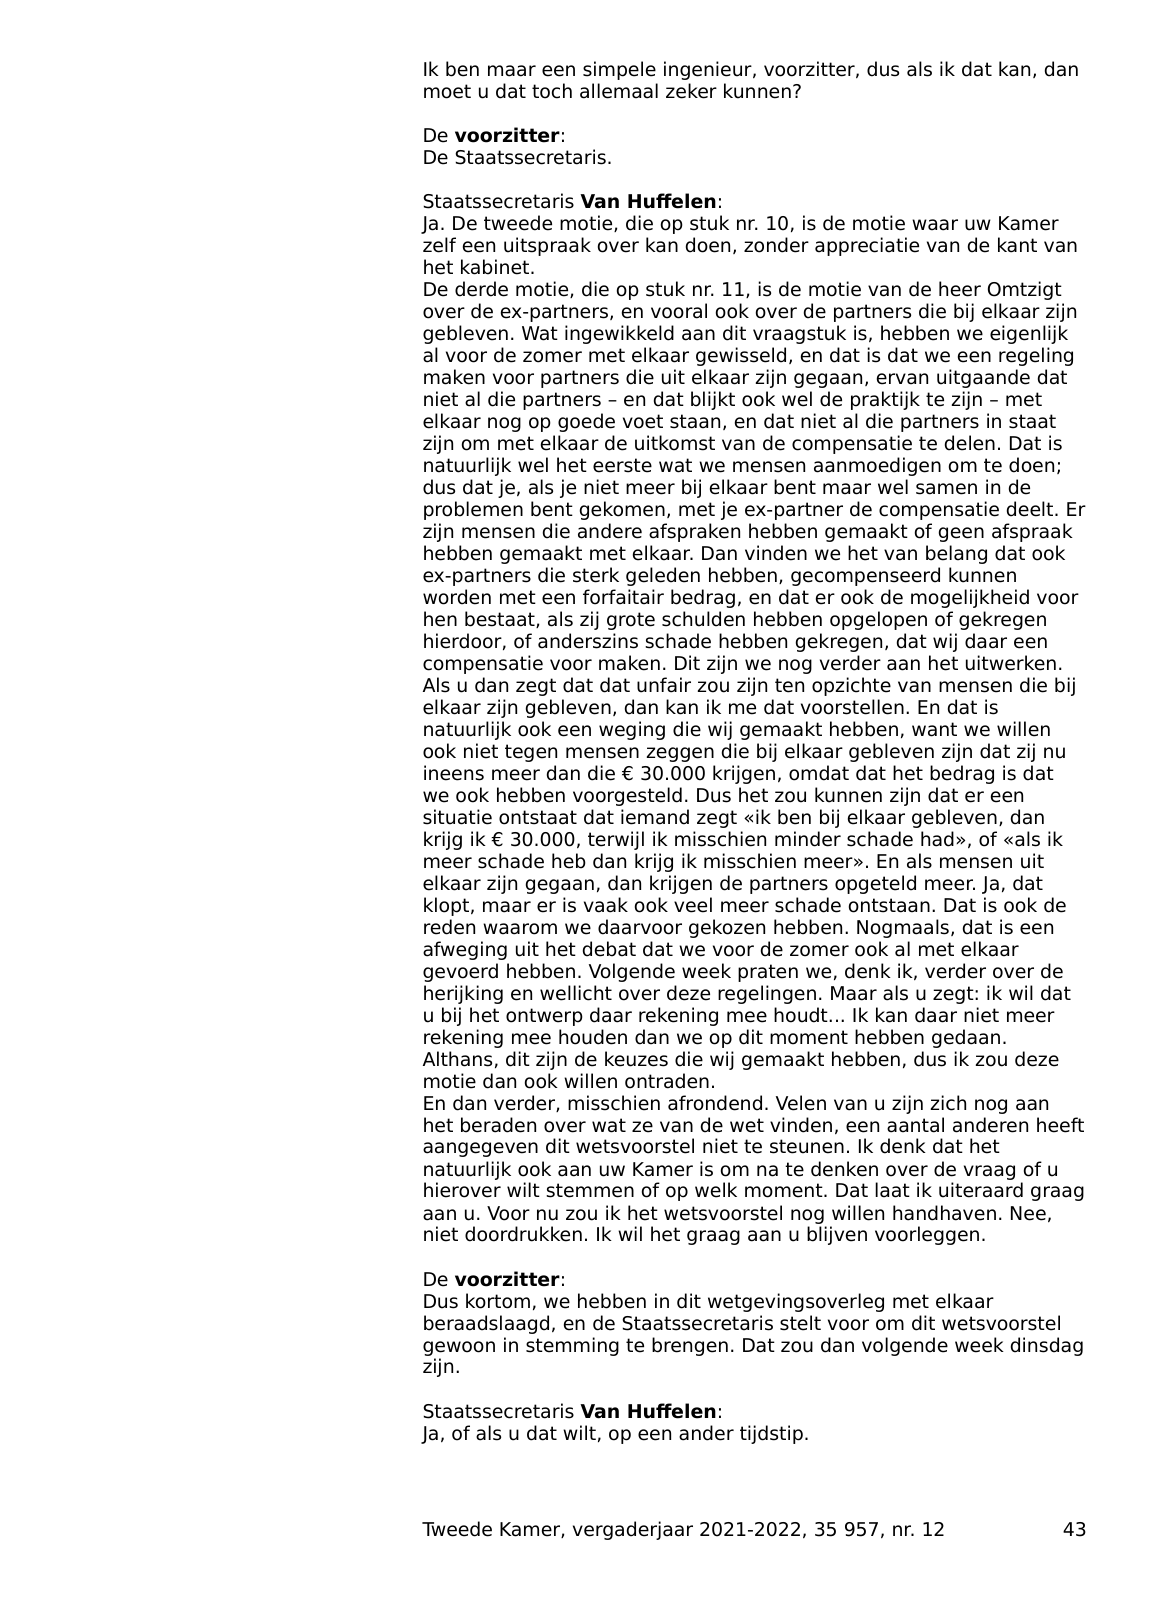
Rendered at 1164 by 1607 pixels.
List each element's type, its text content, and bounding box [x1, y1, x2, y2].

text De voorzitter: [422, 1268, 1087, 1291]
text Staatssecretaris Van Huffelen: [422, 191, 1087, 213]
text De derde motie, die op stuk nr. 11, is de motie van de heer Omtzigt over de ex-partners, en vooral ook over de partners die bij elkaar zijn gebleven. Wat ingewikkeld aan dit vraagstuk is, hebben we eigenlijk al voor de zomer met elkaar gewisseld, en dat is dat we een regeling maken voor partners die uit elkaar zijn gegaan, ervan uitgaande dat niet al die partners – en dat blijkt ook wel de praktijk te zijn – met elkaar nog op goede voet staan, en dat niet al die partners in staat zijn om met elkaar de uitkomst van de compensatie te delen. Dat is natuurlijk wel het eerste wat we mensen aanmoedigen om te doen; dus dat je, als je niet meer bij elkaar bent maar wel samen in de problemen bent gekomen, met je ex-partner de compensatie deelt. Er zijn mensen die andere afspraken hebben gemaakt of geen afspraak hebben gemaakt met elkaar. Dan vinden we het van belang dat ook ex-partners die sterk geleden hebben, gecompenseerd kunnen worden met een forfaitair bedrag, en dat er ook de mogelijkheid voor hen bestaat, als zij grote schulden hebben opgelopen of gekregen hierdoor, of anderszins schade hebben gekregen, dat wij daar een compensatie voor maken. Dit zijn we nog verder aan het uitwerken. Als u dan zegt dat dat unfair zou zijn ten opzichte van mensen die bij elkaar zijn gebleven, dan kan ik me dat voorstellen. En dat is natuurlijk ook een weging die wij gemaakt hebben, want we willen ook niet tegen mensen zeggen die bij elkaar gebleven zijn dat zij nu ineens meer dan die € 30.000 krijgen, omdat dat het bedrag is dat we ook hebben voorgesteld. Dus het zou kunnen zijn dat er een situatie ontstaat dat iemand zegt «ik ben bij elkaar gebleven, dan krijg ik € 30.000, terwijl ik misschien minder schade had», of «als ik meer schade heb dan krijg ik misschien meer». En als mensen uit elkaar zijn gegaan, dan krijgen de partners opgeteld meer. Ja, dat klopt, maar er is vaak ook veel meer schade ontstaan. Dat is ook de reden waarom we daarvoor gekozen hebben. Nogmaals, dat is een afweging uit het debat dat we voor de zomer ook al met elkaar gevoerd hebben. Volgende week praten we, denk ik, verder over de herijking en wellicht over deze regelingen. Maar als u zegt: ik wil dat u bij het ontwerp daar rekening mee houdt... Ik kan daar niet meer rekening mee houden dan we op dit moment hebben gedaan. Althans, dit zijn de keuzes die wij gemaakt hebben, dus ik zou deze motie dan ook willen ontraden. [422, 279, 1087, 1092]
text Ja, of als u dat wilt, op een ander tijdstip. [422, 1423, 1087, 1444]
text De voorzitter: [422, 125, 1087, 147]
text Staatssecretaris Van Huffelen: [422, 1401, 1087, 1423]
text Ik ben maar een simpele ingenieur, voorzitter, dus als ik dat kan, dan moet u dat toch allemaal zeker kunnen? [422, 59, 1087, 103]
text Dus kortom, we hebben in dit wetgevingsoverleg met elkaar beraadslaagd, en de Staatssecretaris stelt voor om dit wetsvoorstel gewoon in stemming te brengen. Dat zou dan volgende week dinsdag zijn. [422, 1291, 1087, 1378]
text De Staatssecretaris. [422, 147, 1087, 169]
text Ja. De tweede motie, die op stuk nr. 10, is de motie waar uw Kamer zelf een uitspraak over kan doen, zonder appreciatie van de kant van het kabinet. [422, 213, 1087, 279]
text En dan verder, misschien afrondend. Velen van u zijn zich nog aan het beraden over wat ze van de wet vinden, een aantal anderen heeft aangegeven dit wetsvoorstel niet te steunen. Ik denk dat het natuurlijk ook aan uw Kamer is om na te denken over de vraag of u hierover wilt stemmen of op welk moment. Dat laat ik uiteraard graag aan u. Voor nu zou ik het wetsvoorstel nog willen handhaven. Nee, niet doordrukken. Ik wil het graag aan u blijven voorleggen. [422, 1092, 1087, 1246]
